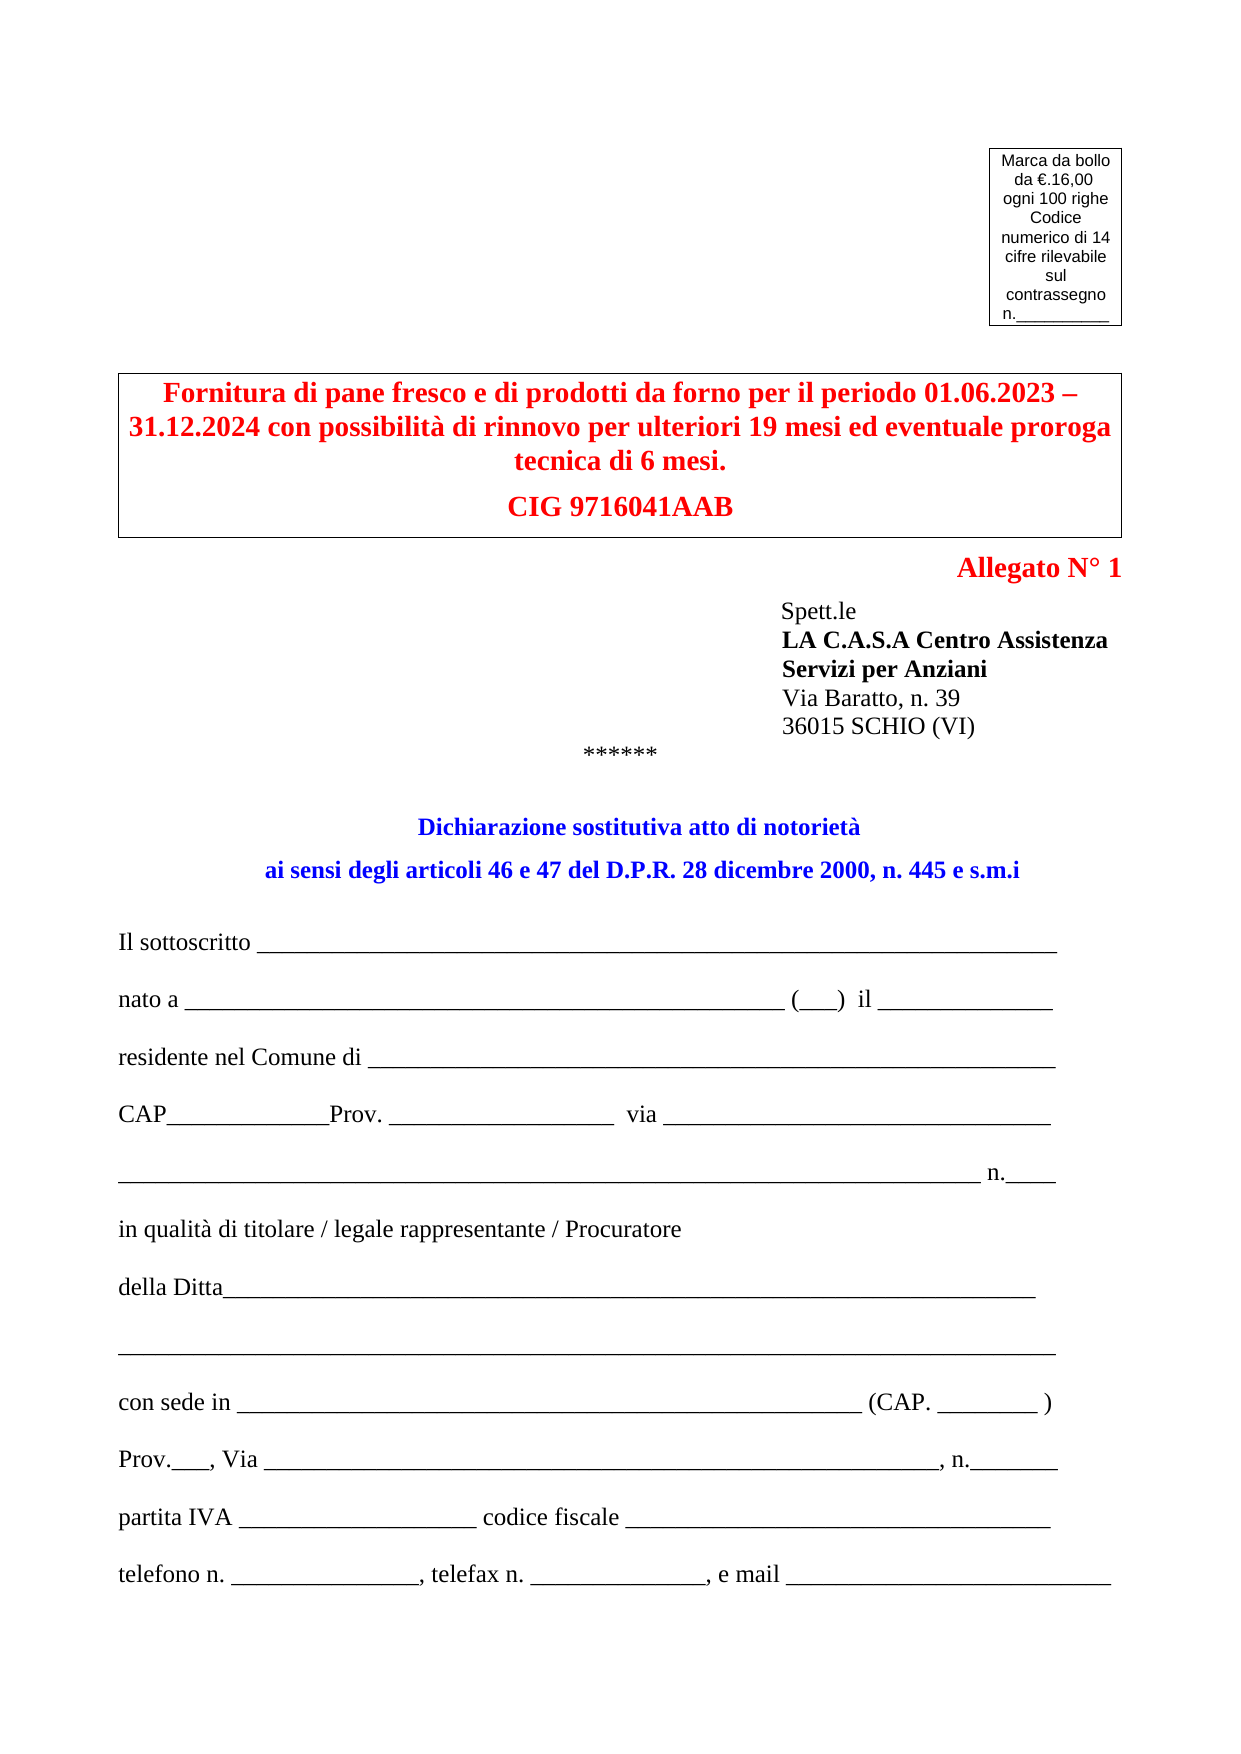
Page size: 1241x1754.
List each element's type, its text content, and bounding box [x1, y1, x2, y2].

text Codice numerico di 14 cifre rilevabile sul contrassegno n.__________ [990, 205, 1121, 325]
text partita IVA ___________________ codice fiscale __________________________________ [118, 1502, 1122, 1531]
text LA C.A.S.A Centro Assistenza [118, 625, 1122, 654]
text Via Baratto, n. 39 [118, 683, 1122, 711]
text della Ditta_________________________________________________________________ [118, 1272, 1122, 1301]
text telefono n. _______________, telefax n. ______________, e mail __________________________ [118, 1559, 1122, 1588]
text 36015 SCHIO (VI) [118, 711, 1122, 740]
text Fornitura di pane fresco e di prodotti da forno per il periodo 01.06.2023 – 31.12.2024 con possibilità di rinnovo per ulteriori 19 mesi ed eventuale proroga tecnica di 6 mesi. [119, 374, 1121, 476]
text ___________________________________________________________________________ [118, 1329, 1122, 1358]
text ogni 100 righe [990, 186, 1121, 205]
text Servizi per Anziani [118, 654, 1122, 683]
text residente nel Comune di _______________________________________________________ [118, 1042, 1122, 1071]
text Prov.___, Via ______________________________________________________, n._______ [118, 1444, 1122, 1473]
text ai sensi degli articoli 46 e 47 del D.P.R. 28 dicembre 2000, n. 445 e s.m.i [162, 855, 1122, 884]
text CAP_____________Prov. __________________ via _______________________________ [118, 1099, 1122, 1128]
text Spett.le [118, 596, 1122, 625]
text _____________________________________________________________________ n.____ [118, 1157, 1122, 1186]
text CIG 9716041AAB [119, 486, 1121, 537]
text con sede in __________________________________________________ (CAP. ________ ) [118, 1387, 1122, 1416]
text ****** [118, 740, 1122, 769]
text in qualità di titolare / legale rappresentante / Procuratore [118, 1214, 1122, 1243]
text Il sottoscritto ________________________________________________________________ [118, 927, 1122, 956]
text Dichiarazione sostitutiva atto di notorietà [162, 812, 1122, 841]
text Marca da bollo da €.16,00 [990, 149, 1121, 186]
text nato a ________________________________________________ (___) il ______________ [118, 984, 1122, 1013]
text Allegato N° 1 [118, 550, 1122, 584]
